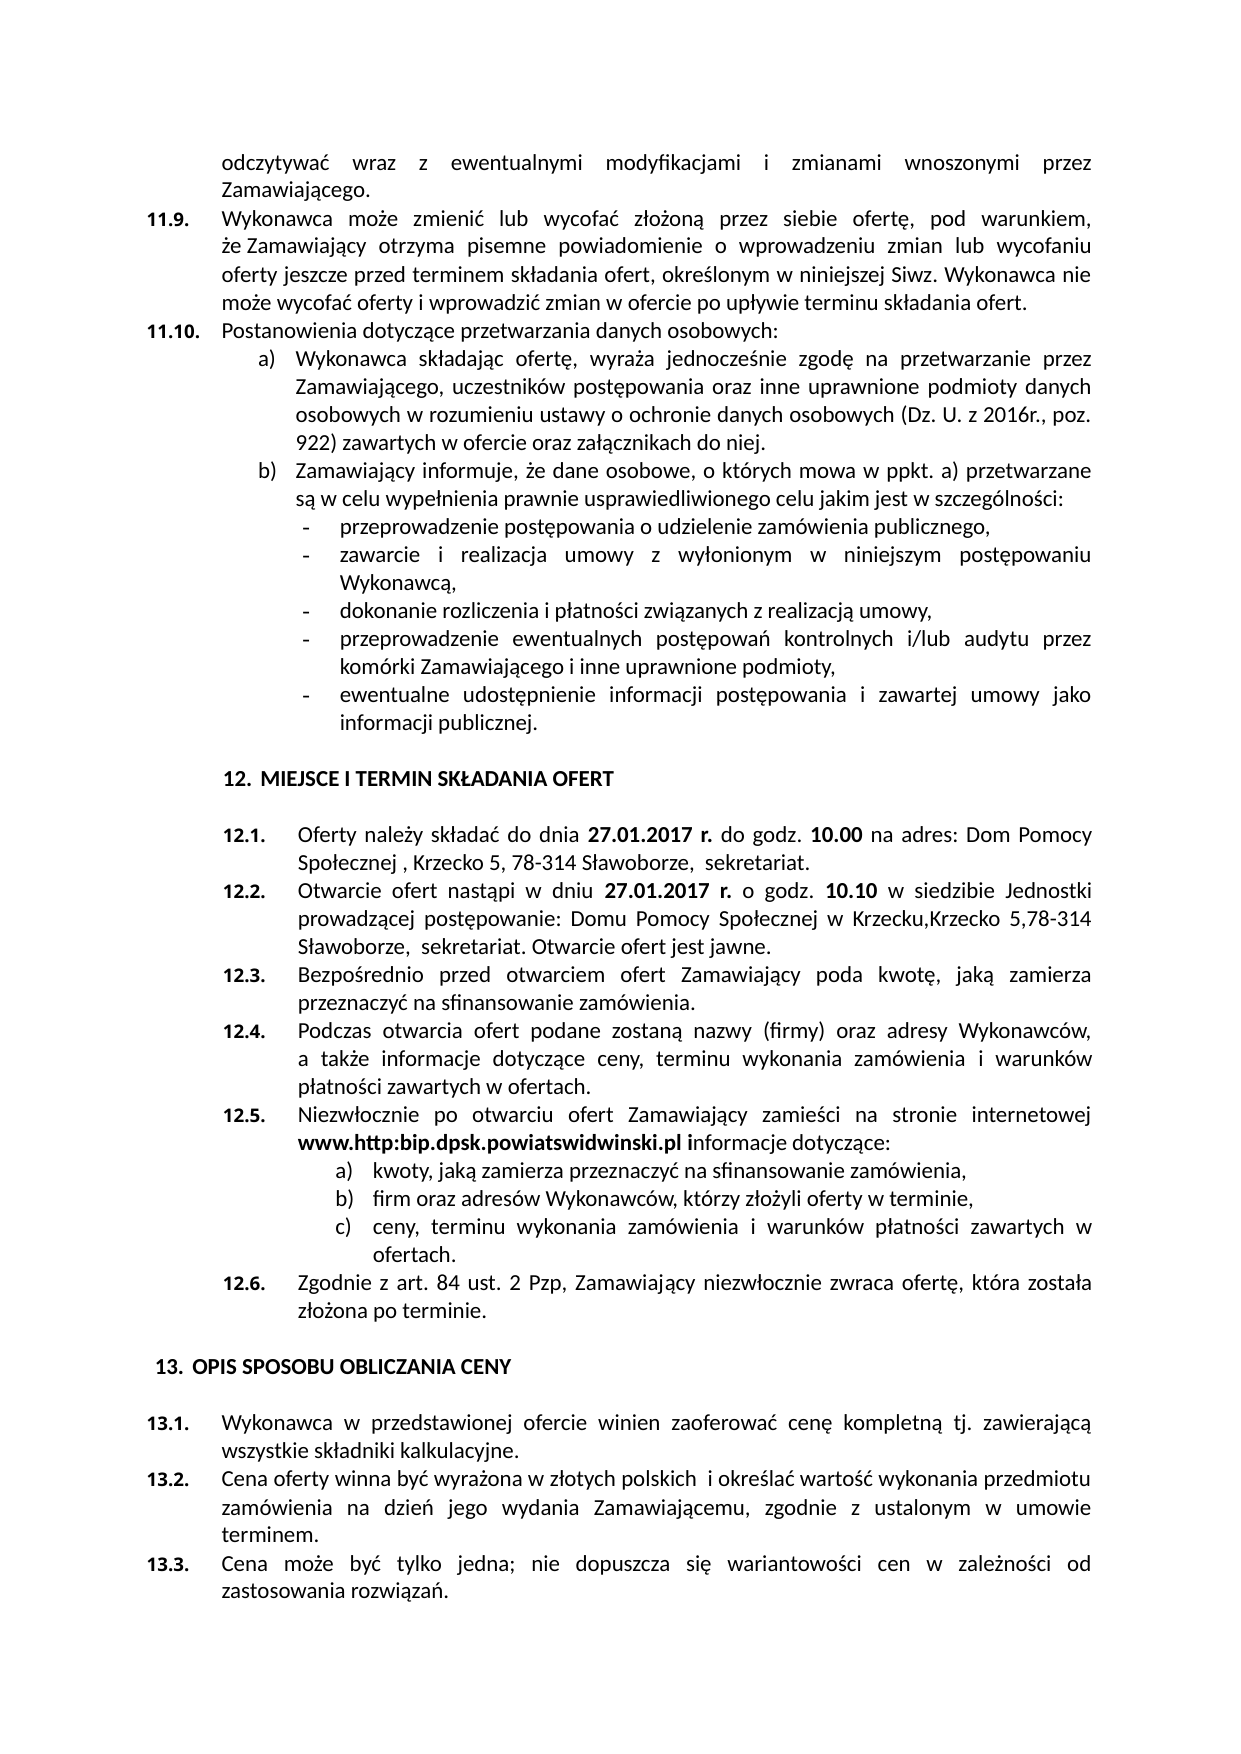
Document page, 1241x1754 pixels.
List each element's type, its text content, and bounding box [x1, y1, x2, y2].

list OPIS SPOSOBU OBLICZANIA CENY [154, 1352, 1093, 1381]
list Oferty należy składać do dnia 27.01.2017 r. do godz. 10.00 na adres: Dom Pomocy Społecznej , Krzecko 5, 78-314 Sławoborze, sekretariat. [223, 820, 1093, 876]
list Podczas otwarcia ofert podane zostaną nazwy (firmy) oraz adresy Wykonawców, a także informacje dotyczące ceny, terminu wykonania zamówienia i warunków płatności zawartych w ofertach. [223, 1016, 1093, 1100]
list Cena może być tylko jedna; nie dopuszcza się wariantowości cen w zależności od zastosowania rozwiązań. [146, 1549, 1093, 1605]
list Niezwłocznie po otwarciu ofert Zamawiający zamieści na stronie internetowej www.http:bip.dpsk.powiatswidwinski.pl informacje dotyczące: [223, 1100, 1093, 1156]
list ceny, terminu wykonania zamówienia i warunków płatności zawartych w ofertach. [335, 1212, 1093, 1268]
list ewentualne udostępnienie informacji postępowania i zawartej umowy jako informacji publicznej. [302, 680, 1093, 736]
list Wykonawca w przedstawionej ofercie winien zaoferować cenę kompletną tj. zawierającą wszystkie składniki kalkulacyjne. [146, 1408, 1093, 1464]
list Postanowienia dotyczące przetwarzania danych osobowych: [146, 316, 1093, 344]
list Wykonawca składając ofertę, wyraża jednocześnie zgodę na przetwarzanie przez Zamawiającego, uczestników postępowania oraz inne uprawnione podmioty danych osobowych w rozumieniu ustawy o ochronie danych osobowych (Dz. U. z 2016r., poz. 922) zawartych w ofercie oraz załącznikach do niej. [258, 344, 1093, 456]
list MIEJSCE I TERMIN SKŁADANIA OFERT [223, 764, 1093, 792]
list zawarcie i realizacja umowy z wyłonionym w niniejszym postępowaniu Wykonawcą, [302, 540, 1093, 596]
list Wykonawca może zmienić lub wycofać złożoną przez siebie ofertę, pod warunkiem, że Zamawiający otrzyma pisemne powiadomienie o wprowadzeniu zmian lub wycofaniu oferty jeszcze przed terminem składania ofert, określonym w niniejszej Siwz. Wykonawca nie może wycofać oferty i wprowadzić zmian w ofercie po upływie terminu składania ofert. [146, 204, 1093, 316]
list Zgodnie z art. 84 ust. 2 Pzp, Zamawiający niezwłocznie zwraca ofertę, która została złożona po terminie. [223, 1268, 1093, 1324]
list Cena oferty winna być wyrażona w złotych polskich i określać wartość wykonania przedmiotu zamówienia na dzień jego wydania Zamawiającemu, zgodnie z ustalonym w umowie terminem. [146, 1464, 1093, 1549]
list Otwarcie ofert nastąpi w dniu 27.01.2017 r. o godz. 10.10 w siedzibie Jednostki prowadzącej postępowanie: Domu Pomocy Społecznej w Krzecku,Krzecko 5,78-314 Sławoborze, sekretariat. Otwarcie ofert jest jawne. [223, 876, 1093, 960]
list przeprowadzenie postępowania o udzielenie zamówienia publicznego, [302, 512, 1093, 540]
list Zamawiający informuje, że dane osobowe, o których mowa w ppkt. a) przetwarzane są w celu wypełnienia prawnie usprawiedliwionego celu jakim jest w szczególności: [258, 456, 1093, 512]
list kwoty, jaką zamierza przeznaczyć na sfinansowanie zamówienia, [335, 1156, 1093, 1184]
list Bezpośrednio przed otwarciem ofert Zamawiający poda kwotę, jaką zamierza przeznaczyć na sfinansowanie zamówienia. [223, 960, 1093, 1016]
list odczytywać wraz z ewentualnymi modyfikacjami i zmianami wnoszonymi przez Zamawiającego. [146, 148, 1093, 204]
list firm oraz adresów Wykonawców, którzy złożyli oferty w terminie, [335, 1184, 1093, 1212]
list przeprowadzenie ewentualnych postępowań kontrolnych i/lub audytu przez komórki Zamawiającego i inne uprawnione podmioty, [302, 624, 1093, 680]
list dokonanie rozliczenia i płatności związanych z realizacją umowy, [302, 596, 1093, 624]
